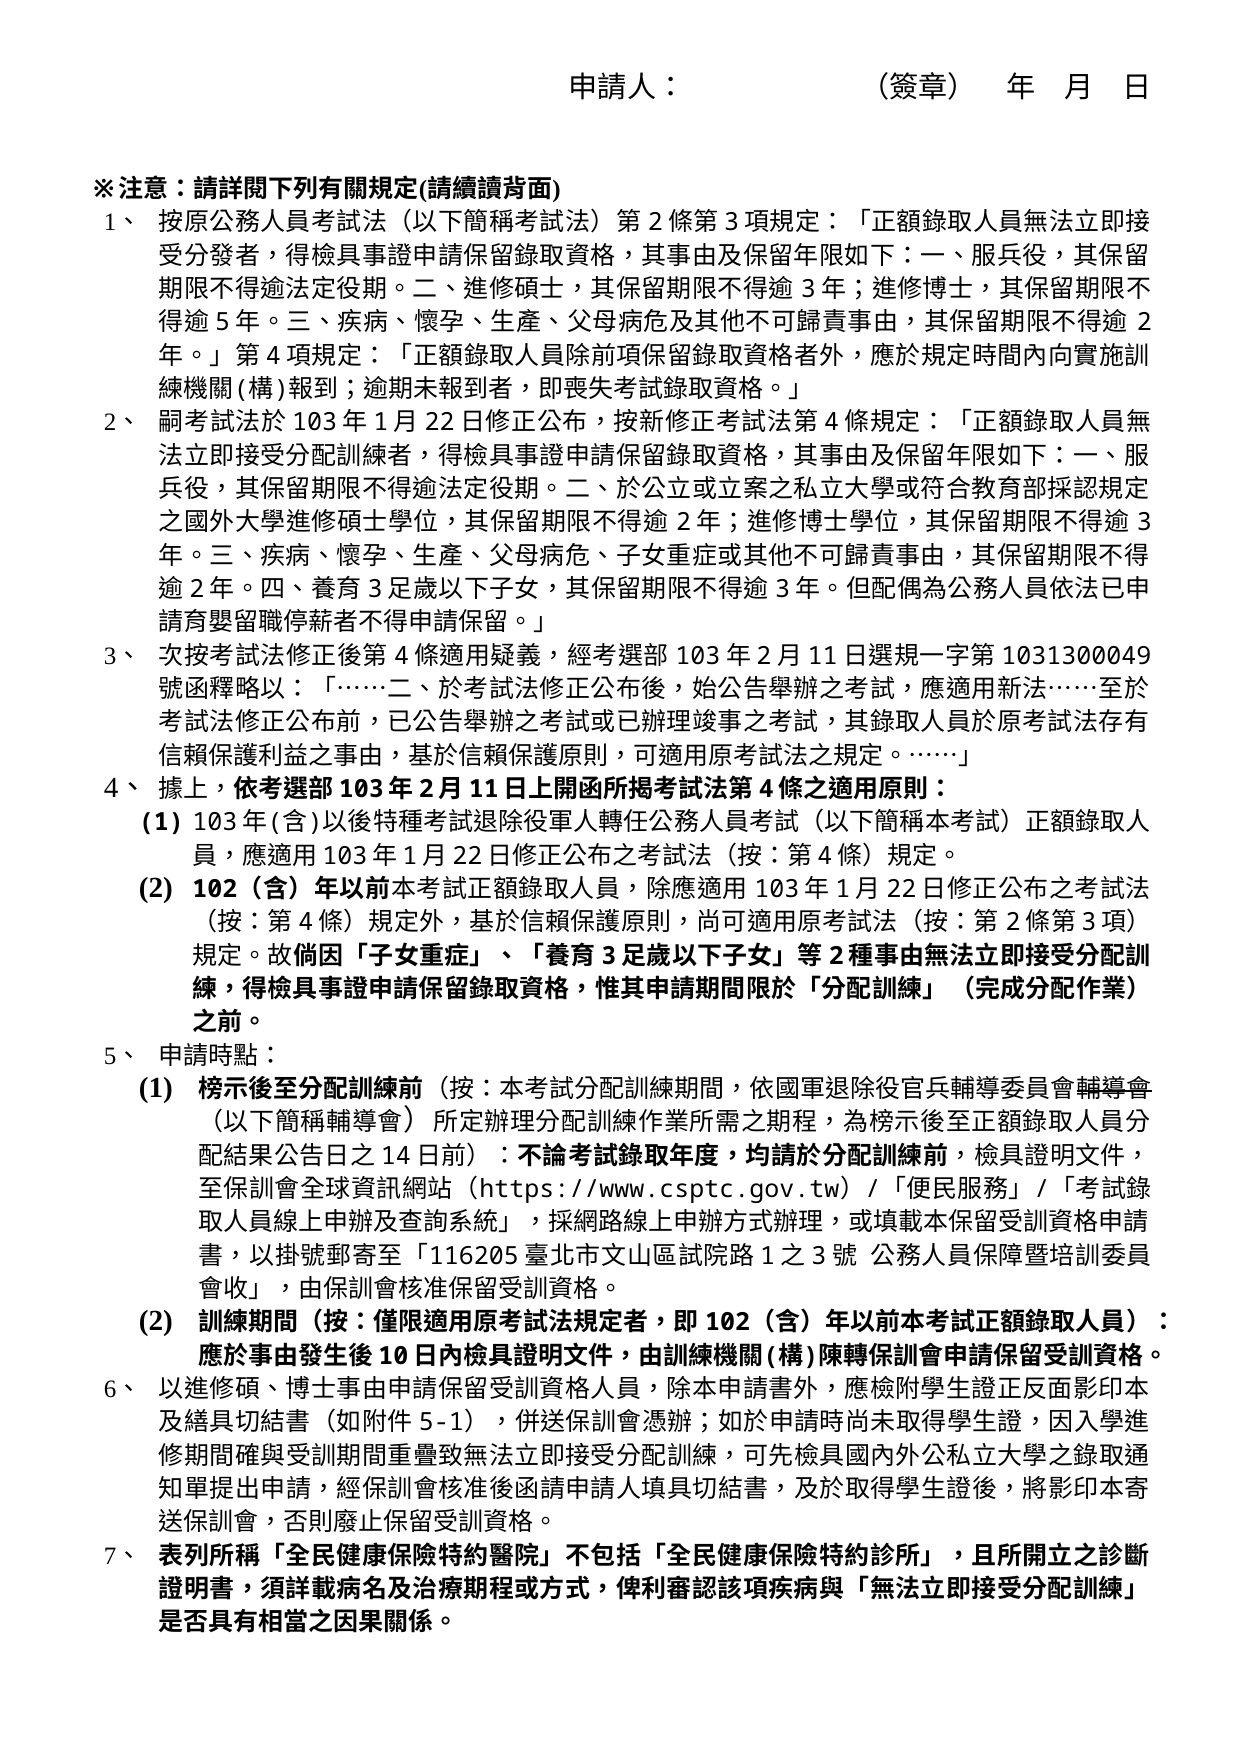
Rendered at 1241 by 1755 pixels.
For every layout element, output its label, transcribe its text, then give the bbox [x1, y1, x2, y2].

list 據上，依考選部103年2月11日上開函所揭考試法第4條之適用原則： [103, 771, 1152, 804]
list 嗣考試法於103年1月22日修正公布，按新修正考試法第4條規定：「正額錄取人員無法立即接受分配訓練者，得檢具事證申請保留錄取資格，其事由及保留年限如下：一、服兵役，其保留期限不得逾法定役期。二、於公立或立案之私立大學或符合教育部採認規定之國外大學進修碩士學位，其保留期限不得逾2年；進修博士學位，其保留期限不得逾3年。三、疾病、懷孕、生產、父母病危、子女重症或其他不可歸責事由，其保留期限不得逾2年。四、養育3足歲以下子女，其保留期限不得逾3年。但配偶為公務人員依法已申請育嬰留職停薪者不得申請保留。」 [103, 404, 1152, 637]
list 以進修碩、博士事由申請保留受訓資格人員，除本申請書外，應檢附學生證正反面影印本及繕具切結書（如附件5-1），併送保訓會憑辦；如於申請時尚未取得學生證，因入學進修期間確與受訓期間重疊致無法立即接受分配訓練，可先檢具國內外公私立大學之錄取通知單提出申請，經保訓會核准後函請申請人填具切結書，及於取得學生證後，將影印本寄送保訓會，否則廢止保留受訓資格。 [103, 1371, 1152, 1537]
list 榜示後至分配訓練前（按：本考試分配訓練期間，依國軍退除役官兵輔導委員會輔導會（以下簡稱輔導會）所定辦理分配訓練作業所需之期程，為榜示後至正額錄取人員分配結果公告日之14日前）：不論考試錄取年度，均請於分配訓練前，檢具證明文件，至保訓會全球資訊網站（https://www.csptc.gov.tw）/「便民服務」/「考試錄取人員線上申辦及查詢系統」，採網路線上申辦方式辦理，或填載本保留受訓資格申請書，以掛號郵寄至「116205臺北市文山區試院路1之3號 公務人員保障暨培訓委員會收」，由保訓會核准保留受訓資格。 [139, 1071, 1152, 1304]
text 申請人： （簽章） 年 月 日 [89, 71, 1152, 104]
list 表列所稱「全民健康保險特約醫院」不包括「全民健康保險特約診所」，且所開立之診斷證明書，須詳載病名及治療期程或方式，俾利審認該項疾病與「無法立即接受分配訓練」是否具有相當之因果關係。 [103, 1537, 1152, 1637]
text ※注意：請詳閱下列有關規定(請續讀背面) [89, 171, 1152, 204]
list 103年(含)以後特種考試退除役軍人轉任公務人員考試（以下簡稱本考試）正額錄取人員，應適用103年1月22日修正公布之考試法（按：第4條）規定。 [139, 804, 1152, 871]
list 申請時點： [103, 1037, 1152, 1071]
list 訓練期間（按：僅限適用原考試法規定者，即102（含）年以前本考試正額錄取人員）：應於事由發生後10日內檢具證明文件，由訓練機關(構)陳轉保訓會申請保留受訓資格。 [139, 1304, 1152, 1371]
list 按原公務人員考試法（以下簡稱考試法）第2條第3項規定：「正額錄取人員無法立即接受分發者，得檢具事證申請保留錄取資格，其事由及保留年限如下：一、服兵役，其保留期限不得逾法定役期。二、進修碩士，其保留期限不得逾3年；進修博士，其保留期限不得逾5年。三、疾病、懷孕、生產、父母病危及其他不可歸責事由，其保留期限不得逾2年。」第4項規定：「正額錄取人員除前項保留錄取資格者外，應於規定時間內向實施訓練機關(構)報到；逾期未報到者，即喪失考試錄取資格。」 [103, 204, 1152, 404]
list 次按考試法修正後第4條適用疑義，經考選部103年2月11日選規一字第1031300049號函釋略以：「……二、於考試法修正公布後，始公告舉辦之考試，應適用新法……至於考試法修正公布前，已公告舉辦之考試或已辦理竣事之考試，其錄取人員於原考試法存有信賴保護利益之事由，基於信賴保護原則，可適用原考試法之規定。……」 [103, 637, 1152, 771]
list 102（含）年以前本考試正額錄取人員，除應適用103年1月22日修正公布之考試法（按：第4條）規定外，基於信賴保護原則，尚可適用原考試法（按：第2條第3項）規定。故倘因「子女重症」、「養育3足歲以下子女」等2種事由無法立即接受分配訓練，得檢具事證申請保留錄取資格，惟其申請期間限於「分配訓練」（完成分配作業）之前。 [139, 871, 1152, 1037]
